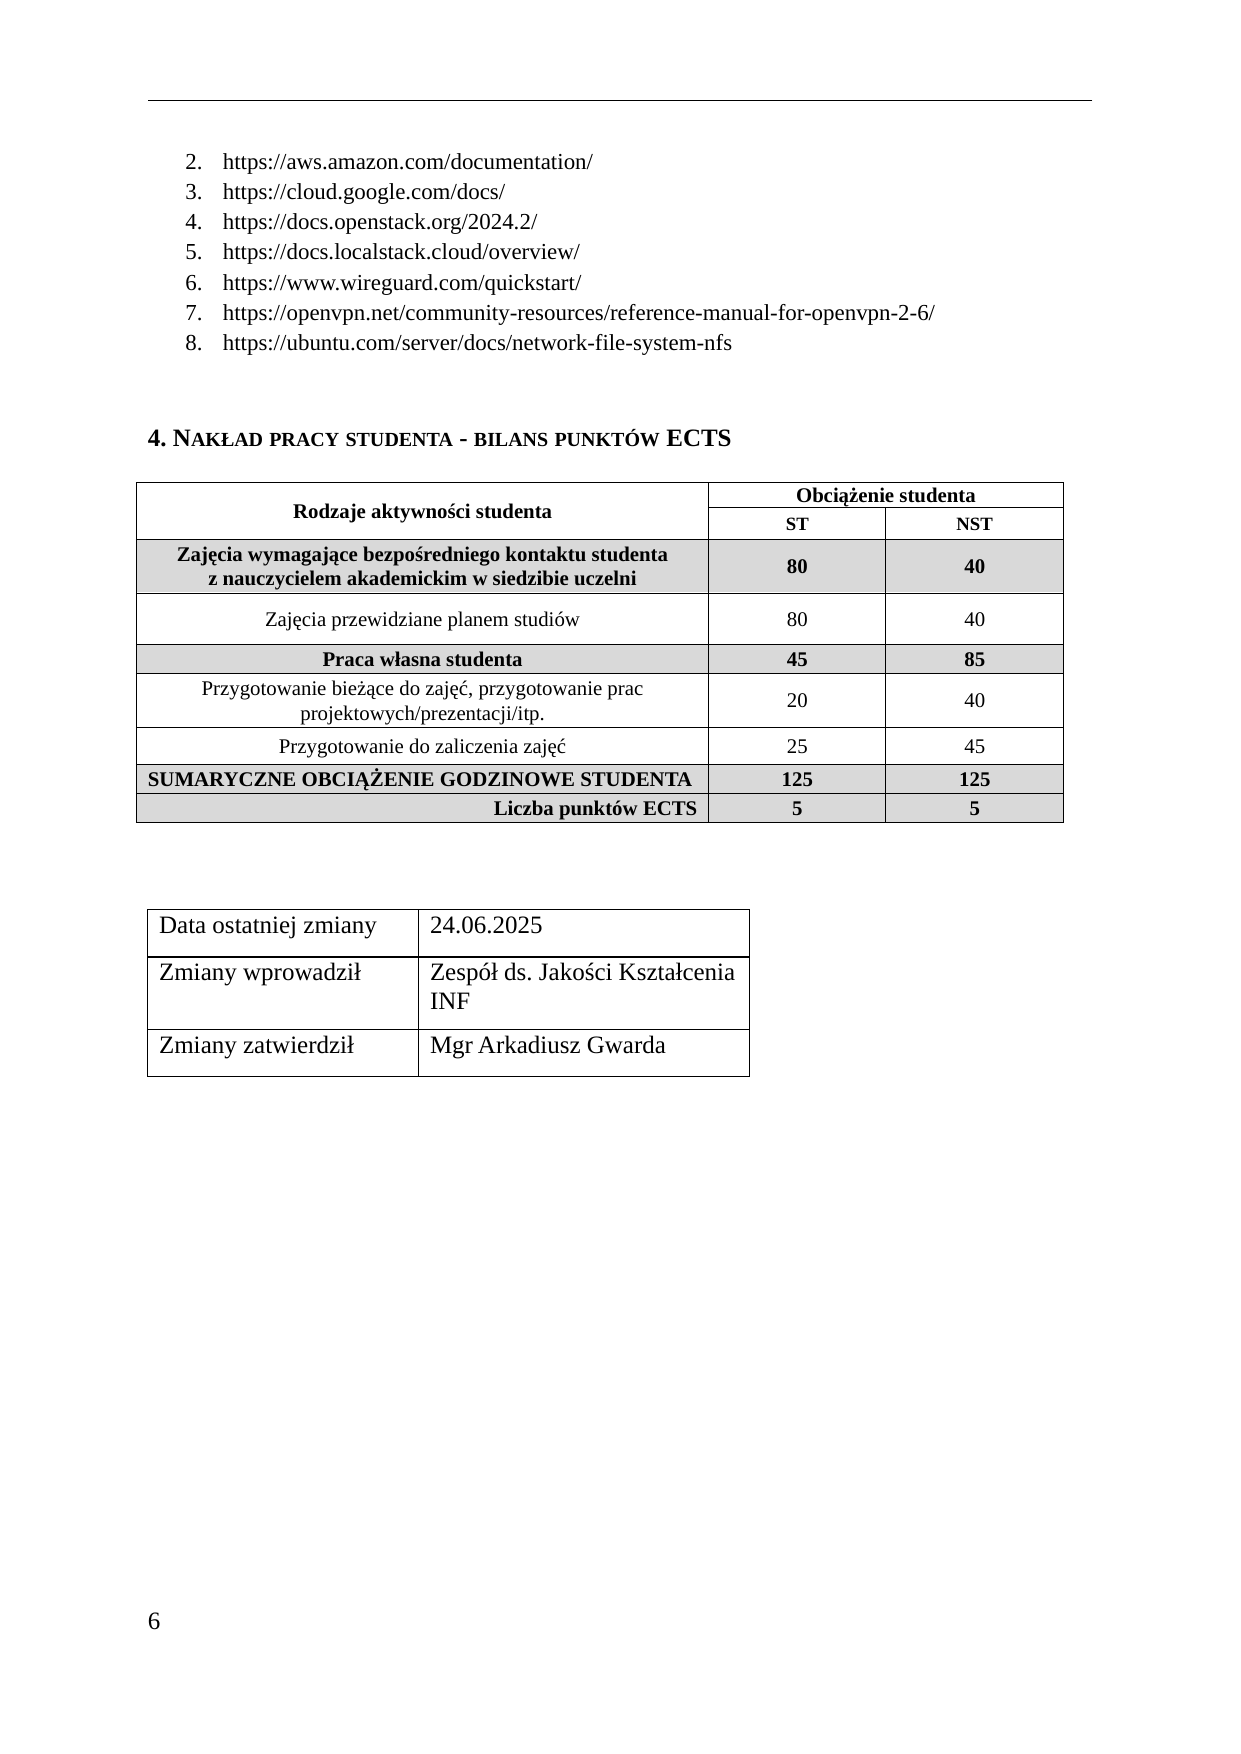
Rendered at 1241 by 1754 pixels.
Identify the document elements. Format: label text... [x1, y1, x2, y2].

list https://docs.openstack.org/2024.2/ [185, 208, 1092, 234]
list https://aws.amazon.com/documentation/ [185, 148, 1092, 174]
table_cell Zajęcia wymagające bezpośredniego kontaktu studenta z nauczycielem akademickim w siedzibie uczelni [137, 540, 708, 592]
table_cell 40 [886, 594, 1063, 644]
list https://ubuntu.com/server/docs/network-file-system-nfs [185, 329, 1092, 355]
table_cell 85 [886, 645, 1063, 673]
list https://cloud.google.com/docs/ [185, 178, 1092, 204]
table_header Data ostatniej zmiany [148, 910, 418, 956]
table_cell 45 [709, 645, 885, 673]
table_cell SUMARYCZNE OBCIĄŻENIE GODZINOWE STUDENTA [137, 765, 708, 793]
table_header 24.06.2025 [419, 910, 749, 956]
table_cell 80 [709, 594, 885, 644]
table_cell Zmiany zatwierdził [148, 1030, 418, 1076]
table_cell Zmiany wprowadził [148, 958, 418, 1029]
table_cell Przygotowanie do zaliczenia zajęć [137, 728, 708, 763]
table_cell ST [709, 508, 885, 539]
table_cell 25 [709, 728, 885, 763]
table_cell 80 [709, 540, 885, 592]
table_cell 5 [886, 794, 1063, 822]
table_header Rodzaje aktywności studenta [137, 483, 708, 539]
table_cell 125 [886, 765, 1063, 793]
table_cell 40 [886, 540, 1063, 592]
list https://docs.localstack.cloud/overview/ [185, 238, 1092, 265]
table_cell 5 [709, 794, 885, 822]
list https://openvpn.net/community-resources/reference-manual-for-openvpn-2-6/ [185, 299, 1092, 325]
table_cell 125 [709, 765, 885, 793]
table_cell Przygotowanie bieżące do zajęć, przygotowanie prac projektowych/prezentacji/itp. [137, 674, 708, 727]
table_header Obciążenie studenta [709, 483, 1063, 507]
table_cell Zespół ds. Jakości Kształcenia INF [419, 958, 749, 1029]
table_cell Praca własna studenta [137, 645, 708, 673]
table_cell 40 [886, 674, 1063, 727]
text 4. Nakład pracy studenta - bilans punktów ECTS [148, 423, 1092, 452]
table_cell Liczba punktów ECTS [137, 794, 708, 822]
table_cell 20 [709, 674, 885, 727]
list https://www.wireguard.com/quickstart/ [185, 268, 1092, 295]
table_cell Mgr Arkadiusz Gwarda [419, 1030, 749, 1076]
table_cell NST [886, 508, 1063, 539]
table_cell Zajęcia przewidziane planem studiów [137, 594, 708, 644]
table_cell 45 [886, 728, 1063, 763]
